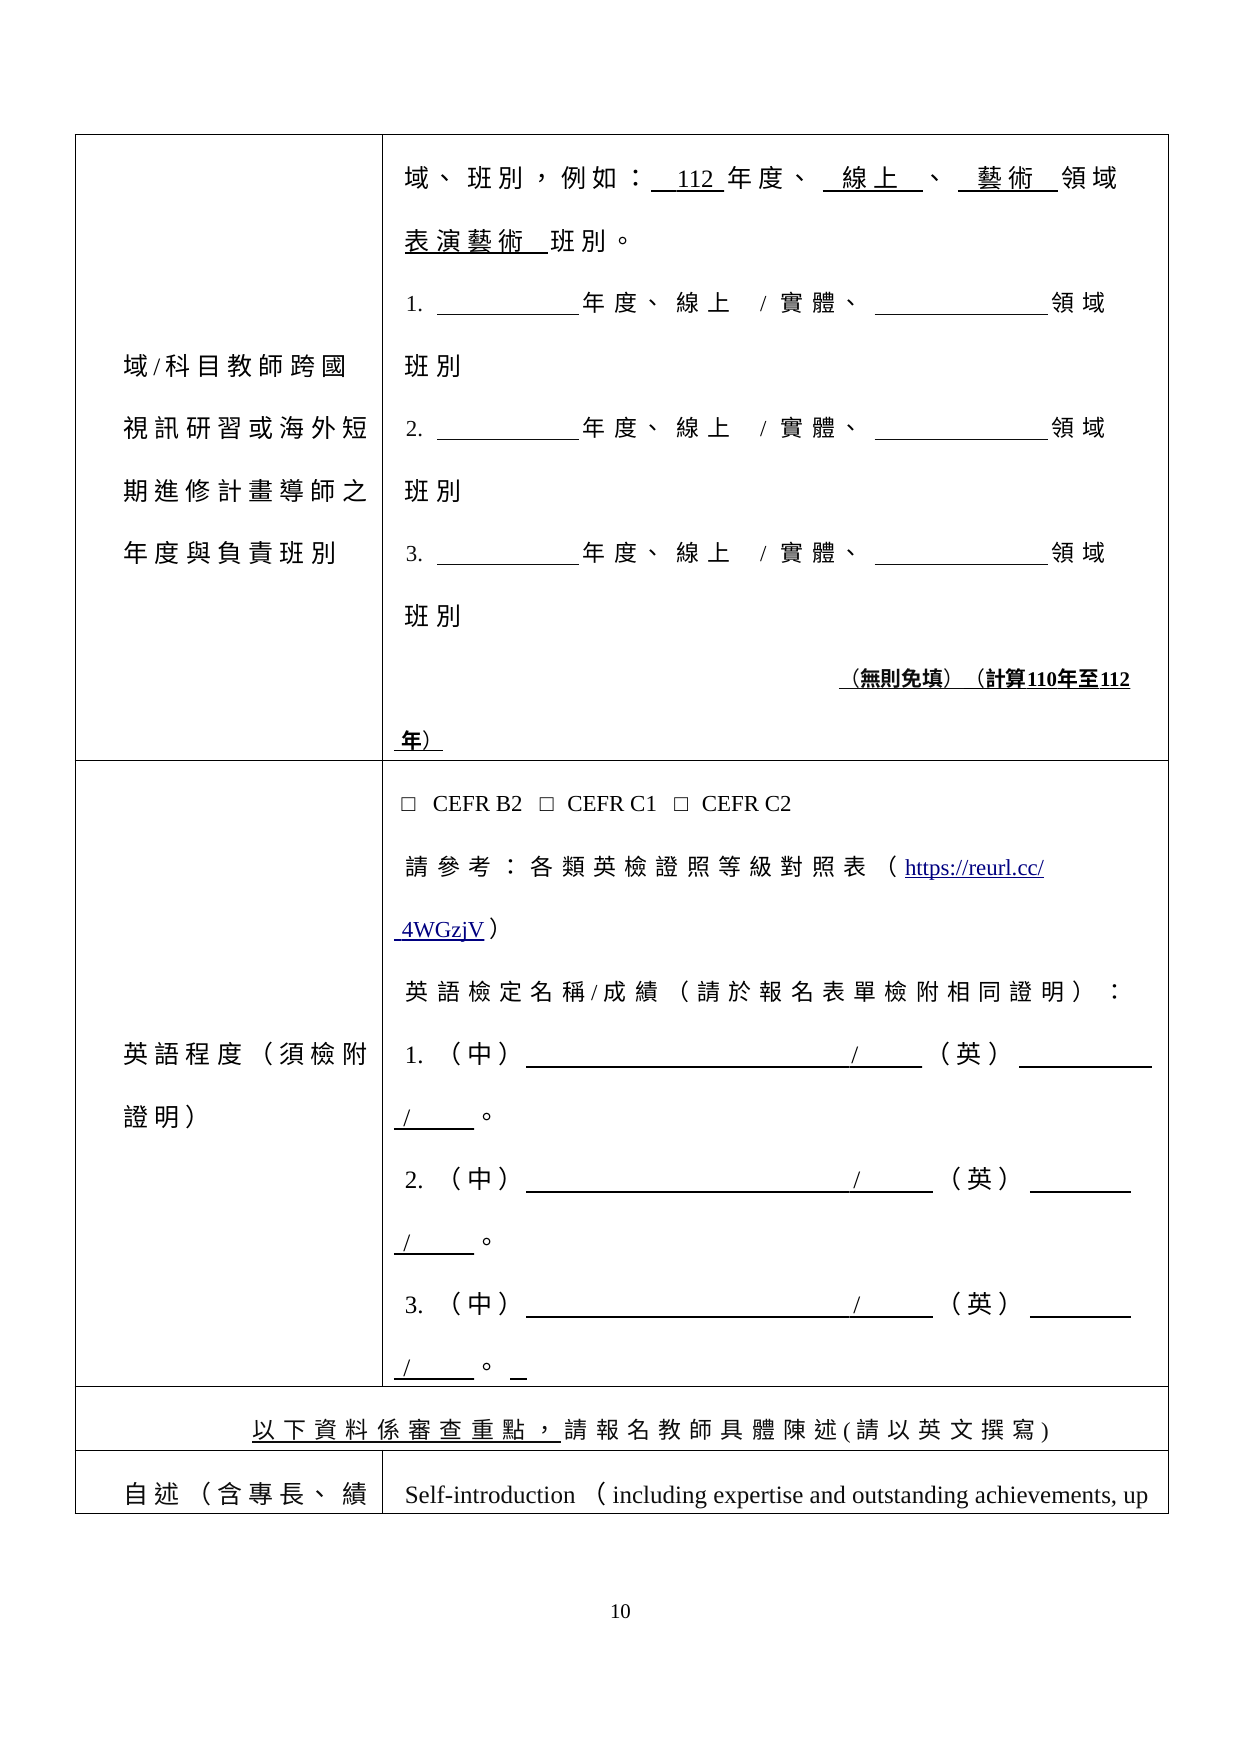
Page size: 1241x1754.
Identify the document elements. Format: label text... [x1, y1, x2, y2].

table_cell 域、班別，例如： 112 年度、 線上 、 藝術 領域 表演藝術 班別。 1. 年度、線上 / 實體、 領域 班別 2. 年度、線上 / 實體、 領域 班別 3. 年度、線上 / 實體、 領域 班別 （無則免填）（計算110年至112年） [383, 135, 1168, 760]
table_cell 英語程度（須檢附證明） [76, 761, 382, 1386]
table_cell 以下資料係審查重點，請報名教師具體陳述(請以英文撰寫) [76, 1387, 1168, 1450]
table_cell CEFR B2 □ CEFR C1 □ CEFR C2 請參考：各類英檢證照等級對照表（https://reurl.cc/4WGzjV） 英語檢定名稱/成績（請於報名表單檢附相同證明）： 1. （中） / （英） / 。 2. （中） / （英） / 。 3. （中） / （英） / 。 [383, 761, 1168, 1386]
table_cell 自述（含專長、績 [76, 1451, 382, 1513]
table_cell 域/科目教師跨國視訊研習或海外短期進修計畫導師之年度與負責班別 [76, 135, 382, 760]
table_cell Self-introduction（including expertise and outstanding achievements, up [383, 1451, 1168, 1513]
